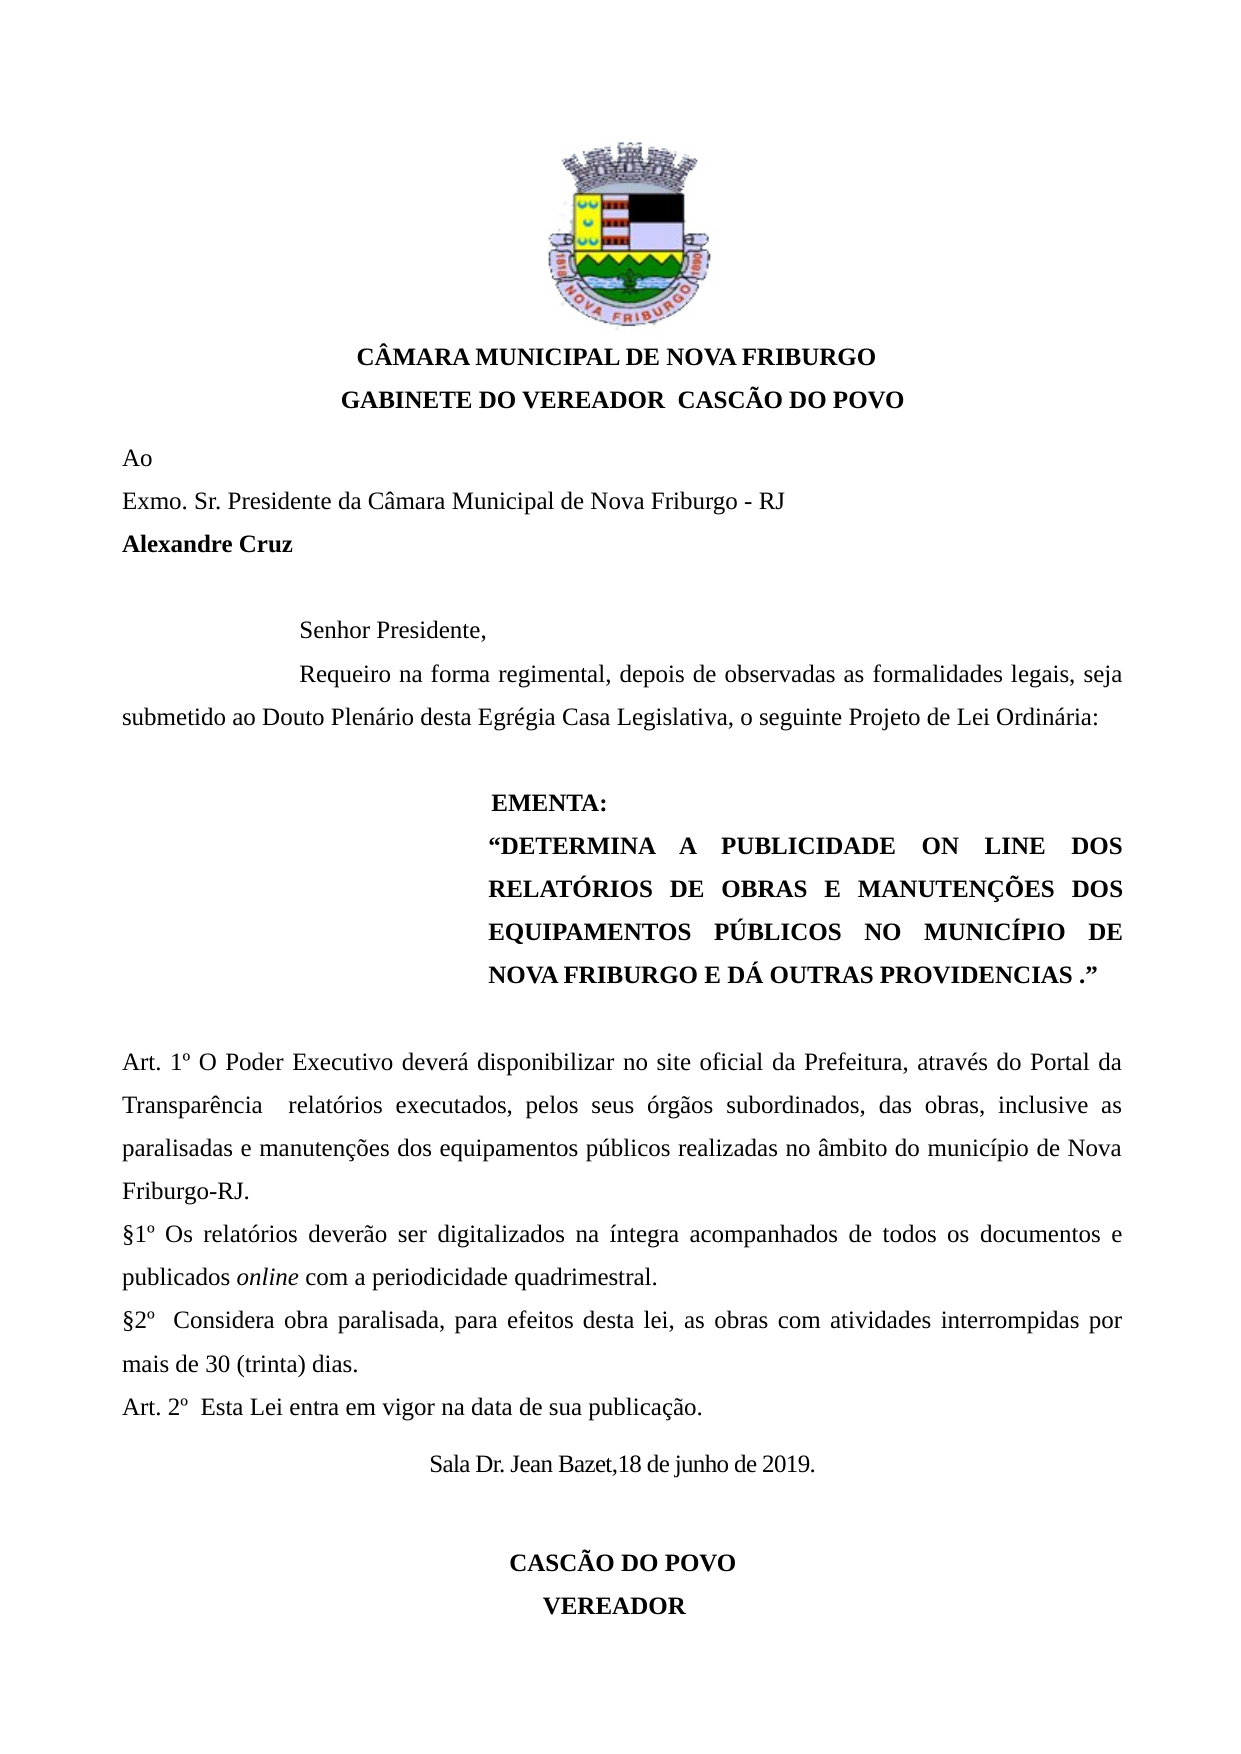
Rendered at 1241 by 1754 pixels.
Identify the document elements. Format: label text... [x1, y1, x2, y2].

text §1º Os relatórios deverão ser digitalizados na íntegra acompanhados de todos os documentos e publicados online com a periodicidade quadrimestral. [122, 1219, 1123, 1291]
text Requeiro na forma regimental, depois de observadas as formalidades legais, seja submetido ao Douto Plenário desta Egrégia Casa Legislativa, o seguinte Projeto de Lei Ordinária: [122, 659, 1123, 731]
text Exmo. Sr. Presidente da Câmara Municipal de Nova Friburgo - RJ [122, 486, 1123, 515]
text Sala Dr. Jean Bazet,18 de junho de 2019. [122, 1449, 1123, 1478]
text Art. 2º Esta Lei entra em vigor na data de sua publicação. [122, 1392, 1123, 1421]
text §2º Considera obra paralisada, para efeitos desta lei, as obras com atividades interrompidas por mais de 30 (trinta) dias. [122, 1306, 1123, 1377]
text Senhor Presidente, [122, 616, 1123, 644]
text Ao [122, 443, 1123, 472]
text CASCÃO DO POVO [122, 1548, 1123, 1576]
text EMENTA: [122, 788, 1123, 817]
text Alexandre Cruz [122, 529, 1123, 558]
picture [523, 124, 722, 342]
text VEREADOR [122, 1591, 1123, 1619]
text “DETERMINA A PUBLICIDADE ON LINE DOS RELATÓRIOS DE OBRAS E MANUTENÇÕES DOS EQUIPAMENTOS PÚBLICOS NO MUNICÍPIO DE NOVA FRIBURGO E DÁ OUTRAS PROVIDENCIAS .” [488, 831, 1123, 989]
text Art. 1º O Poder Executivo deverá disponibilizar no site oficial da Prefeitura, através do Portal da Transparência relatórios executados, pelos seus órgãos subordinados, das obras, inclusive as paralisadas e manutenções dos equipamentos públicos realizadas no âmbito do município de Nova Friburgo-RJ. [122, 1004, 1123, 1205]
